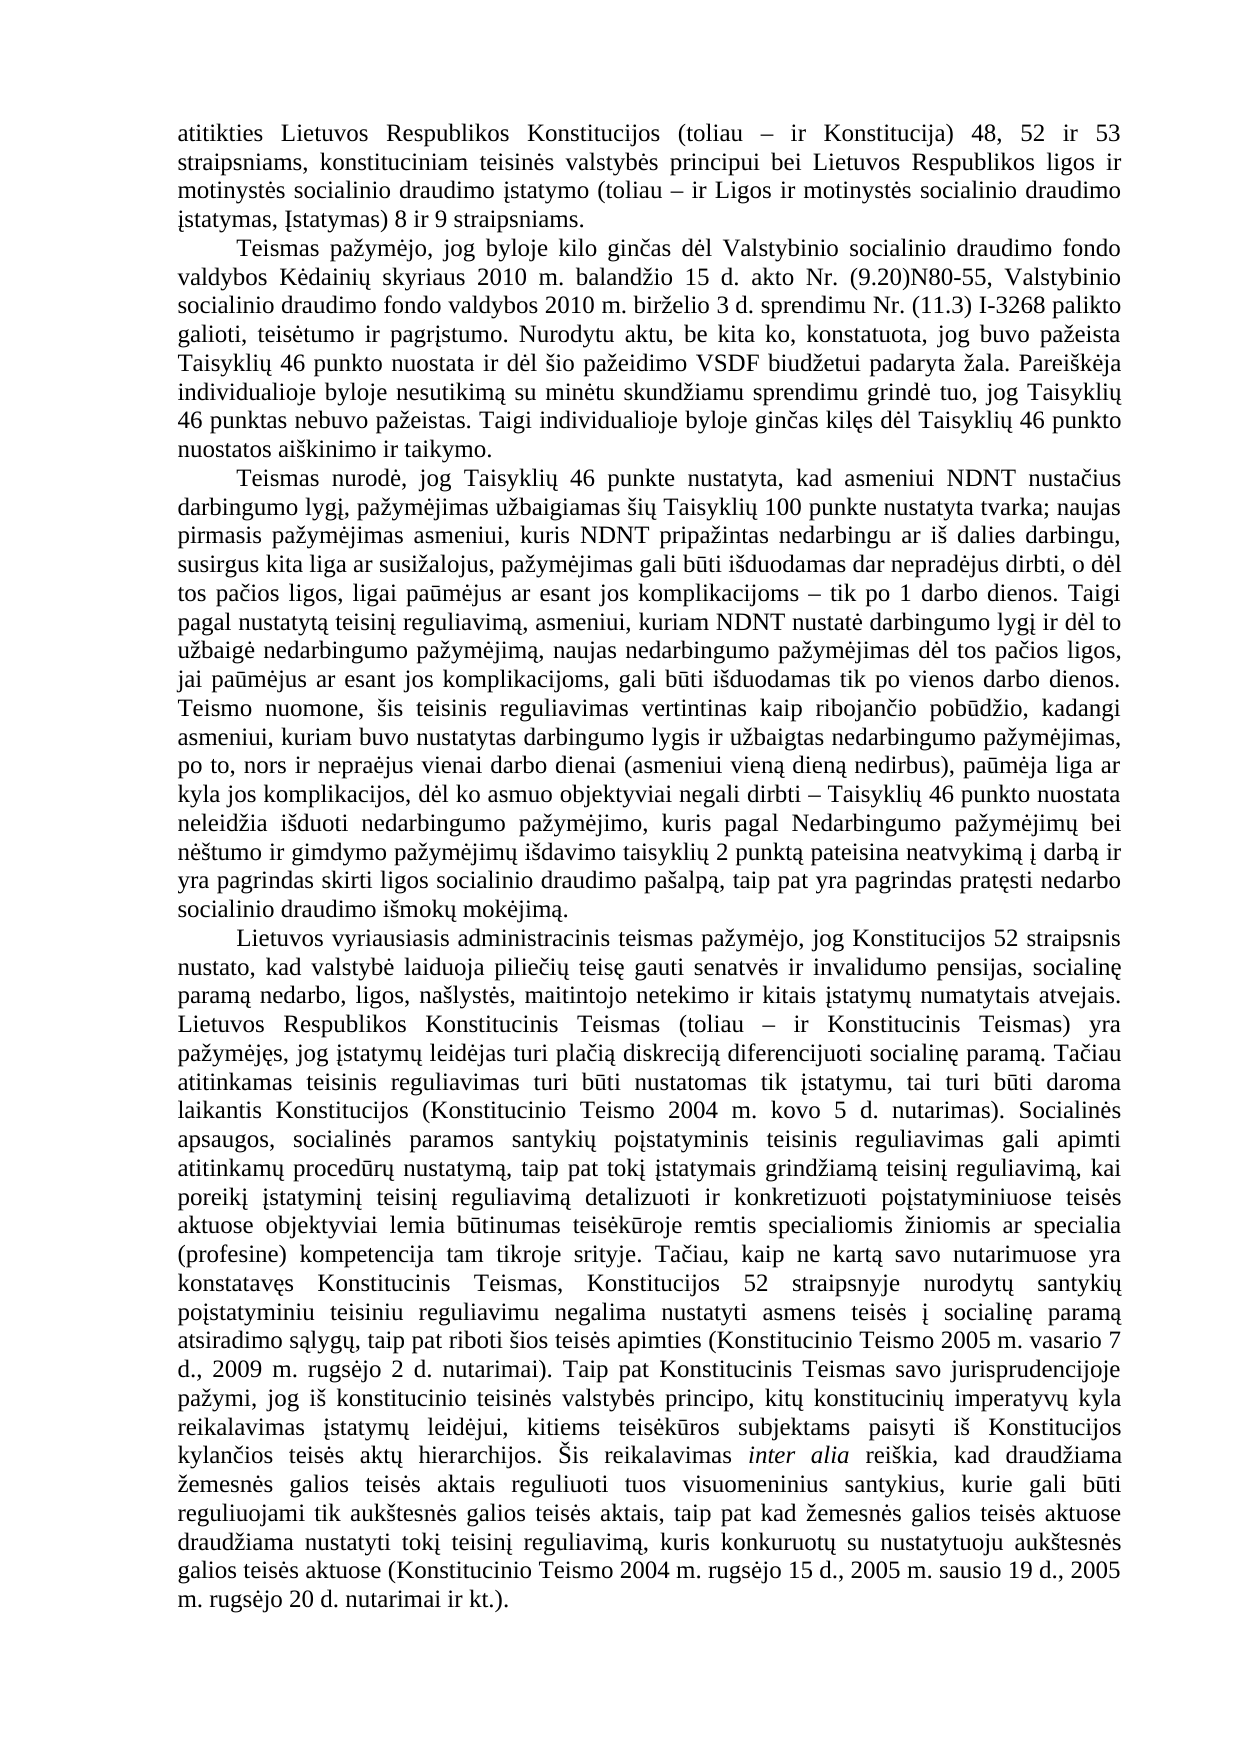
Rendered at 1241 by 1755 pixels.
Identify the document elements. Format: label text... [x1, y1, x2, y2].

text Teismas pažymėjo, jog byloje kilo ginčas dėl Valstybinio socialinio draudimo fondo valdybos Kėdainių skyriaus 2010 m. balandžio 15 d. akto Nr. (9.20)N80-55, Valstybinio socialinio draudimo fondo valdybos 2010 m. birželio 3 d. sprendimu Nr. (11.3) I-3268 palikto galioti, teisėtumo ir pagrįstumo. Nurodytu aktu, be kita ko, konstatuota, jog buvo pažeista Taisyklių 46 punkto nuostata ir dėl šio pažeidimo VSDF biudžetui padaryta žala. Pareiškėja individualioje byloje nesutikimą su minėtu skundžiamu sprendimu grindė tuo, jog Taisyklių 46 punktas nebuvo pažeistas. Taigi individualioje byloje ginčas kilęs dėl Taisyklių 46 punkto nuostatos aiškinimo ir taikymo. [177, 233, 1122, 463]
text atitikties Lietuvos Respublikos Konstitucijos (toliau – ir Konstitucija) 48, 52 ir 53 straipsniams, konstituciniam teisinės valstybės principui bei Lietuvos Respublikos ligos ir motinystės socialinio draudimo įstatymo (toliau – ir Ligos ir motinystės socialinio draudimo įstatymas, Įstatymas) 8 ir 9 straipsniams. [177, 118, 1122, 233]
text Teismas nurodė, jog Taisyklių 46 punkte nustatyta, kad asmeniui NDNT nustačius darbingumo lygį, pažymėjimas užbaigiamas šių Taisyklių 100 punkte nustatyta tvarka; naujas pirmasis pažymėjimas asmeniui, kuris NDNT pripažintas nedarbingu ar iš dalies darbingu, susirgus kita liga ar susižalojus, pažymėjimas gali būti išduodamas dar nepradėjus dirbti, o dėl tos pačios ligos, ligai paūmėjus ar esant jos komplikacijoms – tik po 1 darbo dienos. Taigi pagal nustatytą teisinį reguliavimą, asmeniui, kuriam NDNT nustatė darbingumo lygį ir dėl to užbaigė nedarbingumo pažymėjimą, naujas nedarbingumo pažymėjimas dėl tos pačios ligos, jai paūmėjus ar esant jos komplikacijoms, gali būti išduodamas tik po vienos darbo dienos. Teismo nuomone, šis teisinis reguliavimas vertintinas kaip ribojančio pobūdžio, kadangi asmeniui, kuriam buvo nustatytas darbingumo lygis ir užbaigtas nedarbingumo pažymėjimas, po to, nors ir nepraėjus vienai darbo dienai (asmeniui vieną dieną nedirbus), paūmėja liga ar kyla jos komplikacijos, dėl ko asmuo objektyviai negali dirbti – Taisyklių 46 punkto nuostata neleidžia išduoti nedarbingumo pažymėjimo, kuris pagal Nedarbingumo pažymėjimų bei nėštumo ir gimdymo pažymėjimų išdavimo taisyklių 2 punktą pateisina neatvykimą į darbą ir yra pagrindas skirti ligos socialinio draudimo pašalpą, taip pat yra pagrindas pratęsti nedarbo socialinio draudimo išmokų mokėjimą. [177, 463, 1122, 923]
text Lietuvos vyriausiasis administracinis teismas pažymėjo, jog Konstitucijos 52 straipsnis nustato, kad valstybė laiduoja piliečių teisę gauti senatvės ir invalidumo pensijas, socialinę paramą nedarbo, ligos, našlystės, maitintojo netekimo ir kitais įstatymų numatytais atvejais. Lietuvos Respublikos Konstitucinis Teismas (toliau – ir Konstitucinis Teismas) yra pažymėjęs, jog įstatymų leidėjas turi plačią diskreciją diferencijuoti socialinę paramą. Tačiau atitinkamas teisinis reguliavimas turi būti nustatomas tik įstatymu, tai turi būti daroma laikantis Konstitucijos (Konstitucinio Teismo 2004 m. kovo 5 d. nutarimas). Socialinės apsaugos, socialinės paramos santykių poįstatyminis teisinis reguliavimas gali apimti atitinkamų procedūrų nustatymą, taip pat tokį įstatymais grindžiamą teisinį reguliavimą, kai poreikį įstatyminį teisinį reguliavimą detalizuoti ir konkretizuoti poįstatyminiuose teisės aktuose objektyviai lemia būtinumas teisėkūroje remtis specialiomis žiniomis ar specialia (profesine) kompetencija tam tikroje srityje. Tačiau, kaip ne kartą savo nutarimuose yra konstatavęs Konstitucinis Teismas, Konstitucijos 52 straipsnyje nurodytų santykių poįstatyminiu teisiniu reguliavimu negalima nustatyti asmens teisės į socialinę paramą atsiradimo sąlygų, taip pat riboti šios teisės apimties (Konstitucinio Teismo 2005 m. vasario 7 d., 2009 m. rugsėjo 2 d. nutarimai). Taip pat Konstitucinis Teismas savo jurisprudencijoje pažymi, jog iš konstitucinio teisinės valstybės principo, kitų konstitucinių imperatyvų kyla reikalavimas įstatymų leidėjui, kitiems teisėkūros subjektams paisyti iš Konstitucijos kylančios teisės aktų hierarchijos. Šis reikalavimas inter alia reiškia, kad draudžiama žemesnės galios teisės aktais reguliuoti tuos visuomeninius santykius, kurie gali būti reguliuojami tik aukštesnės galios teisės aktais, taip pat kad žemesnės galios teisės aktuose draudžiama nustatyti tokį teisinį reguliavimą, kuris konkuruotų su nustatytuoju aukštesnės galios teisės aktuose (Konstitucinio Teismo 2004 m. rugsėjo 15 d., 2005 m. sausio 19 d., 2005 m. rugsėjo 20 d. nutarimai ir kt.). [177, 923, 1122, 1613]
